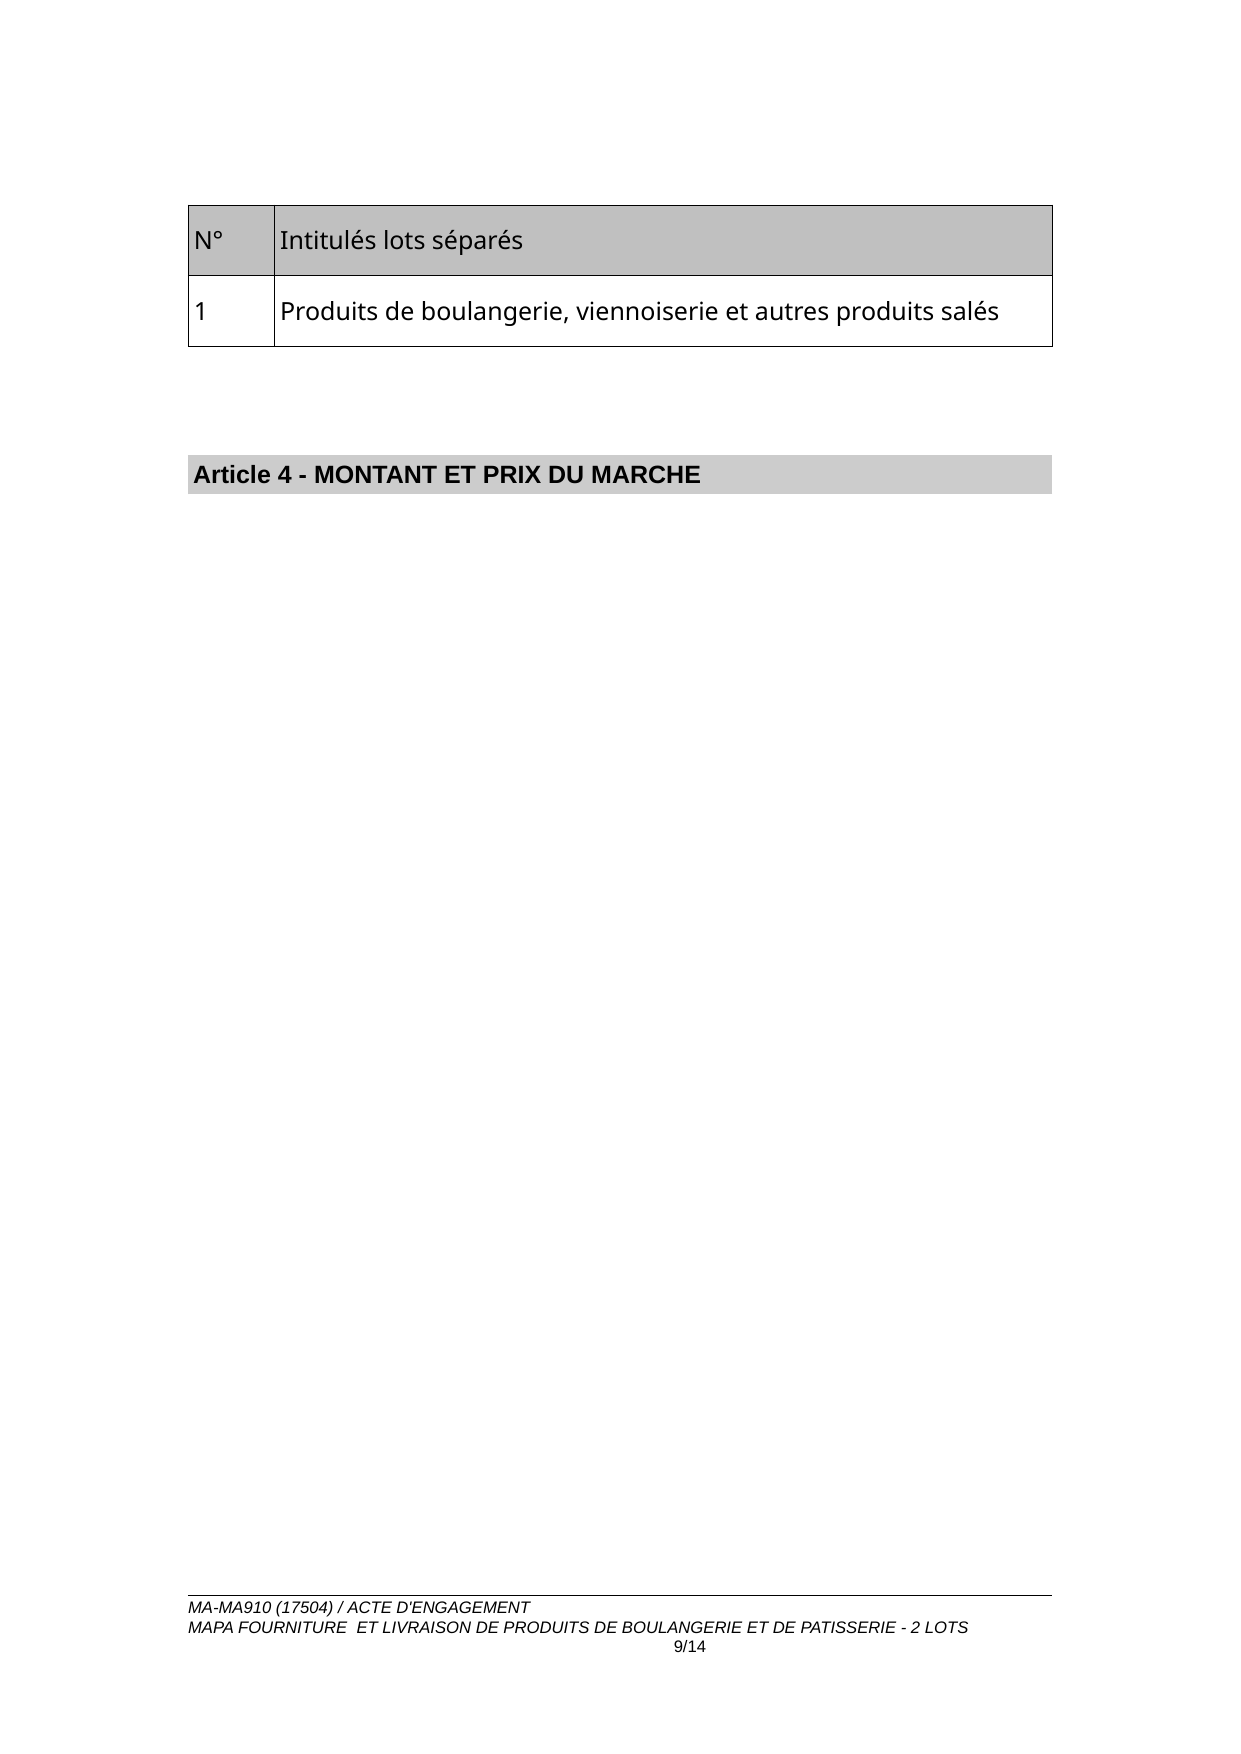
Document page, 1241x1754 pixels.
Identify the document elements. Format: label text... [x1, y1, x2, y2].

subtitle MONTANT ET PRIX DU MARCHE [190, 458, 1050, 492]
table_cell 1 [189, 276, 274, 346]
table_header N° [189, 206, 274, 275]
table_cell Produits de boulangerie, viennoiserie et autres produits salés [275, 276, 1052, 346]
table_header Intitulés lots séparés [275, 206, 1052, 275]
